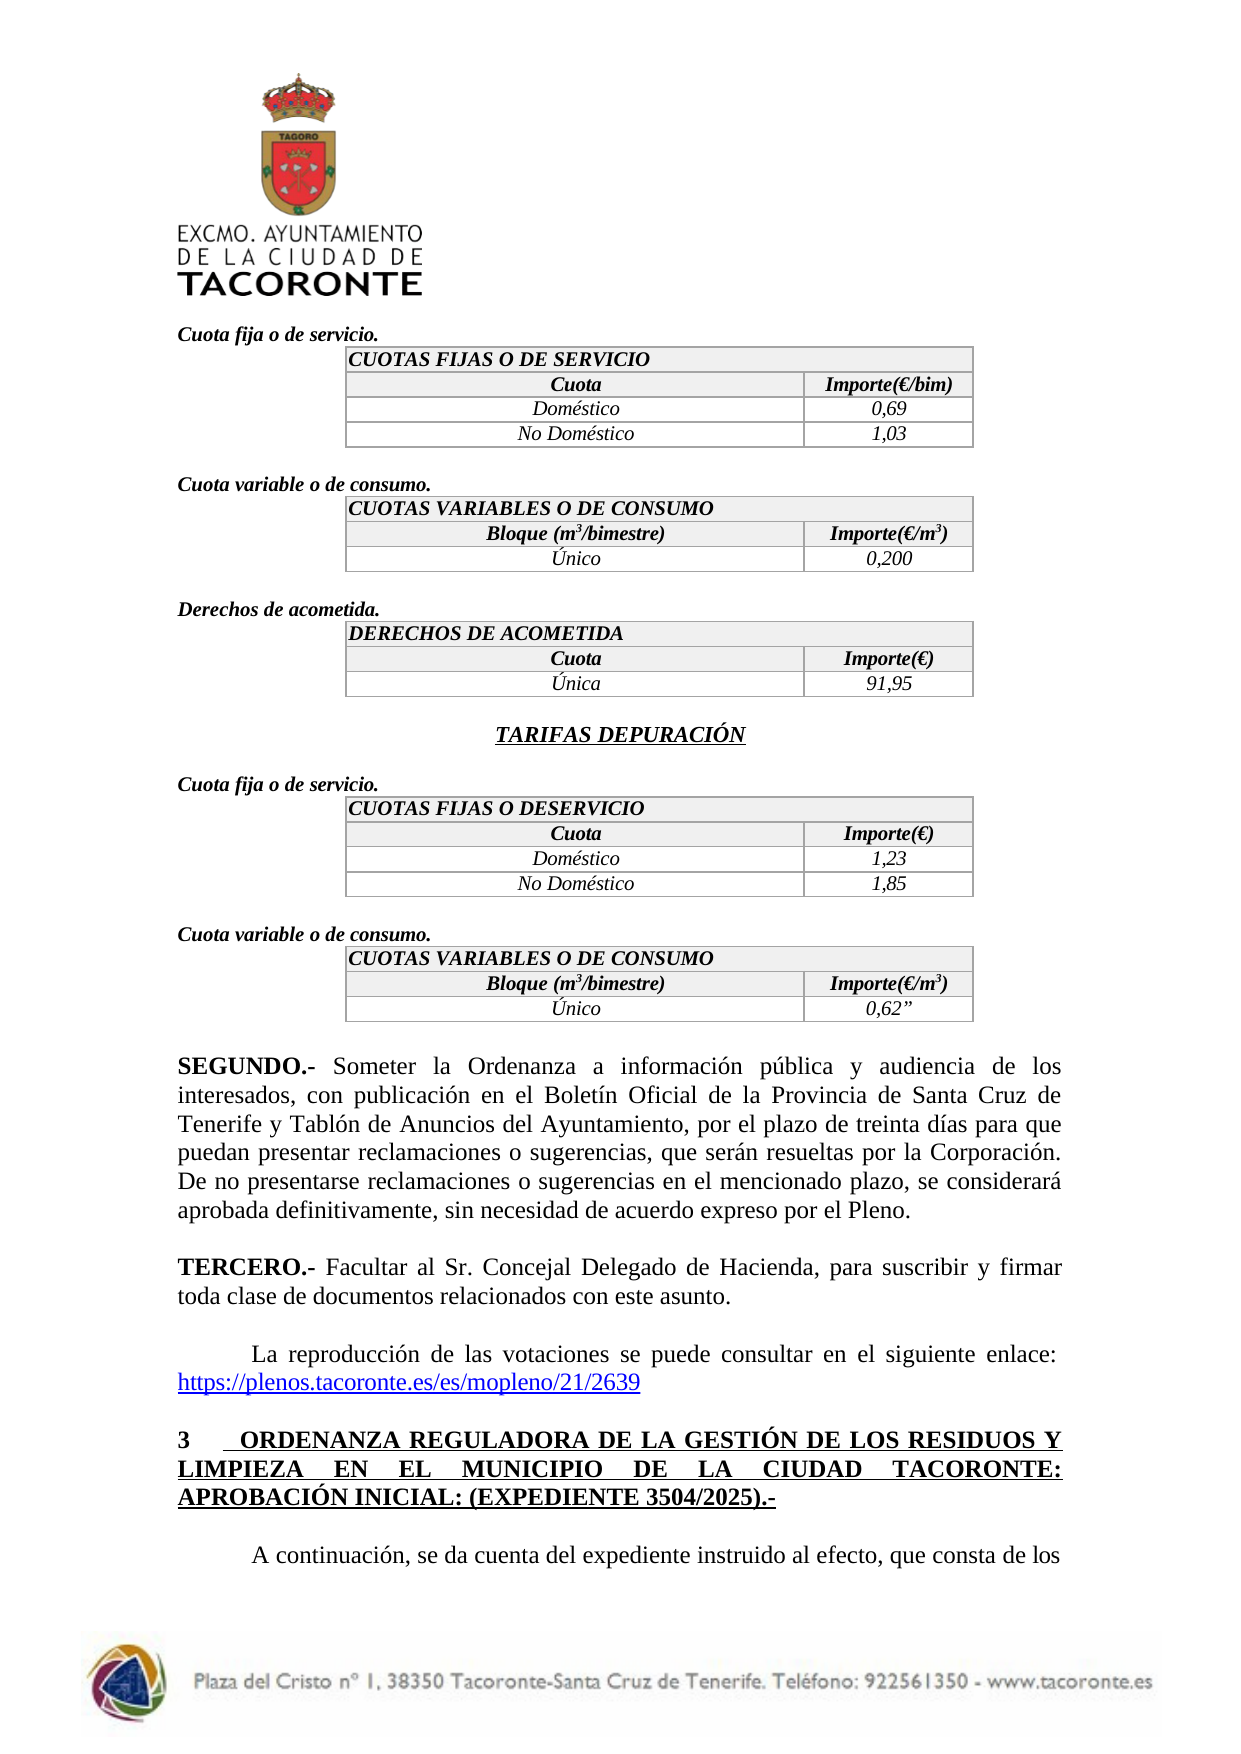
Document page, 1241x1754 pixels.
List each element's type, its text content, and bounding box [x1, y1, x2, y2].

table_cell Bloque (m3/bimestre) [347, 972, 803, 996]
table_cell Cuota [347, 373, 803, 396]
text Derechos de acometida. [177, 597, 1093, 621]
table_cell No Doméstico [347, 873, 803, 896]
text A continuación, se da cuenta del expediente instruido al efecto, que consta de los [251, 1540, 1093, 1569]
text Cuota fija o de servicio. [177, 322, 1093, 346]
table_header CUOTAS FIJAS O DE SERVICIO [347, 348, 972, 371]
table_cell Bloque (m3/bimestre) [347, 522, 803, 546]
table_cell Único [347, 997, 803, 1021]
text SEGUNDO.- Someter la Ordenanza a información pública y audiencia de los interesados, con publicación en el Boletín Oficial de la Provincia de Santa Cruz de Tenerife y Tablón de Anuncios del Ayuntamiento, por el plazo de treinta días para que puedan presentar reclamaciones o sugerencias, que serán resueltas por la Corporación. De no presentarse reclamaciones o sugerencias en el mencionado plazo, se considerará aprobada definitivamente, sin necesidad de acuerdo expreso por el Pleno. [177, 1051, 1062, 1224]
picture [177, 73, 422, 296]
table_cell Importe(€/bim) [805, 373, 972, 396]
picture [80, 1631, 1163, 1737]
table_cell Importe(€) [805, 647, 972, 671]
table_cell 0,62” [805, 997, 972, 1021]
table_cell Única [347, 672, 803, 696]
table_header CUOTAS VARIABLES O DE CONSUMO [347, 497, 972, 521]
table_cell Importe(€/m3) [805, 972, 972, 996]
table_header DERECHOS DE ACOMETIDA [347, 622, 972, 646]
table_cell No Doméstico [347, 423, 803, 446]
table_header CUOTAS FIJAS O DESERVICIO [347, 798, 972, 821]
table_cell Cuota [347, 823, 803, 846]
table_cell Importe(€) [805, 823, 972, 846]
subtitle ​ ORDENANZA REGULADORA DE LA GESTIÓN DE LOS RESIDUOS Y LIMPIEZA EN EL MUNICIPIO DE LA CIUDAD TACORONTE: [177, 1425, 1063, 1479]
table_cell 0,69 [805, 398, 972, 421]
table_cell Importe(€/m3) [805, 522, 972, 546]
table_cell 0,200 [805, 547, 972, 571]
text Cuota variable o de consumo. [177, 472, 1093, 496]
text La reproducción de las votaciones se puede consultar en el siguiente enlace: https://plenos.tacoronte.es/es/mopleno/21/2639 [177, 1339, 1093, 1396]
table_cell Doméstico [347, 398, 803, 421]
text TERCERO.- Facultar al Sr. Concejal Delegado de Hacienda, para suscribir y firmar toda clase de documentos relacionados con este asunto. [177, 1252, 1063, 1310]
table_cell 1,85 [805, 873, 972, 896]
table_header CUOTAS VARIABLES O DE CONSUMO [347, 947, 972, 971]
text Cuota variable o de consumo. [177, 922, 1093, 946]
table_cell Doméstico [347, 847, 803, 871]
text TARIFAS DEPURACIÓN [148, 721, 1093, 748]
text Cuota fija o de servicio. [177, 772, 1093, 796]
table_cell 1,23 [805, 847, 972, 871]
table_cell 91,95 [805, 672, 972, 696]
table_cell Cuota [347, 647, 803, 671]
subtitle APROBACIÓN INICIAL: (EXPEDIENTE 3504/2025).- [177, 1480, 1063, 1511]
table_cell Único [347, 547, 803, 571]
table_cell 1,03 [805, 423, 972, 446]
